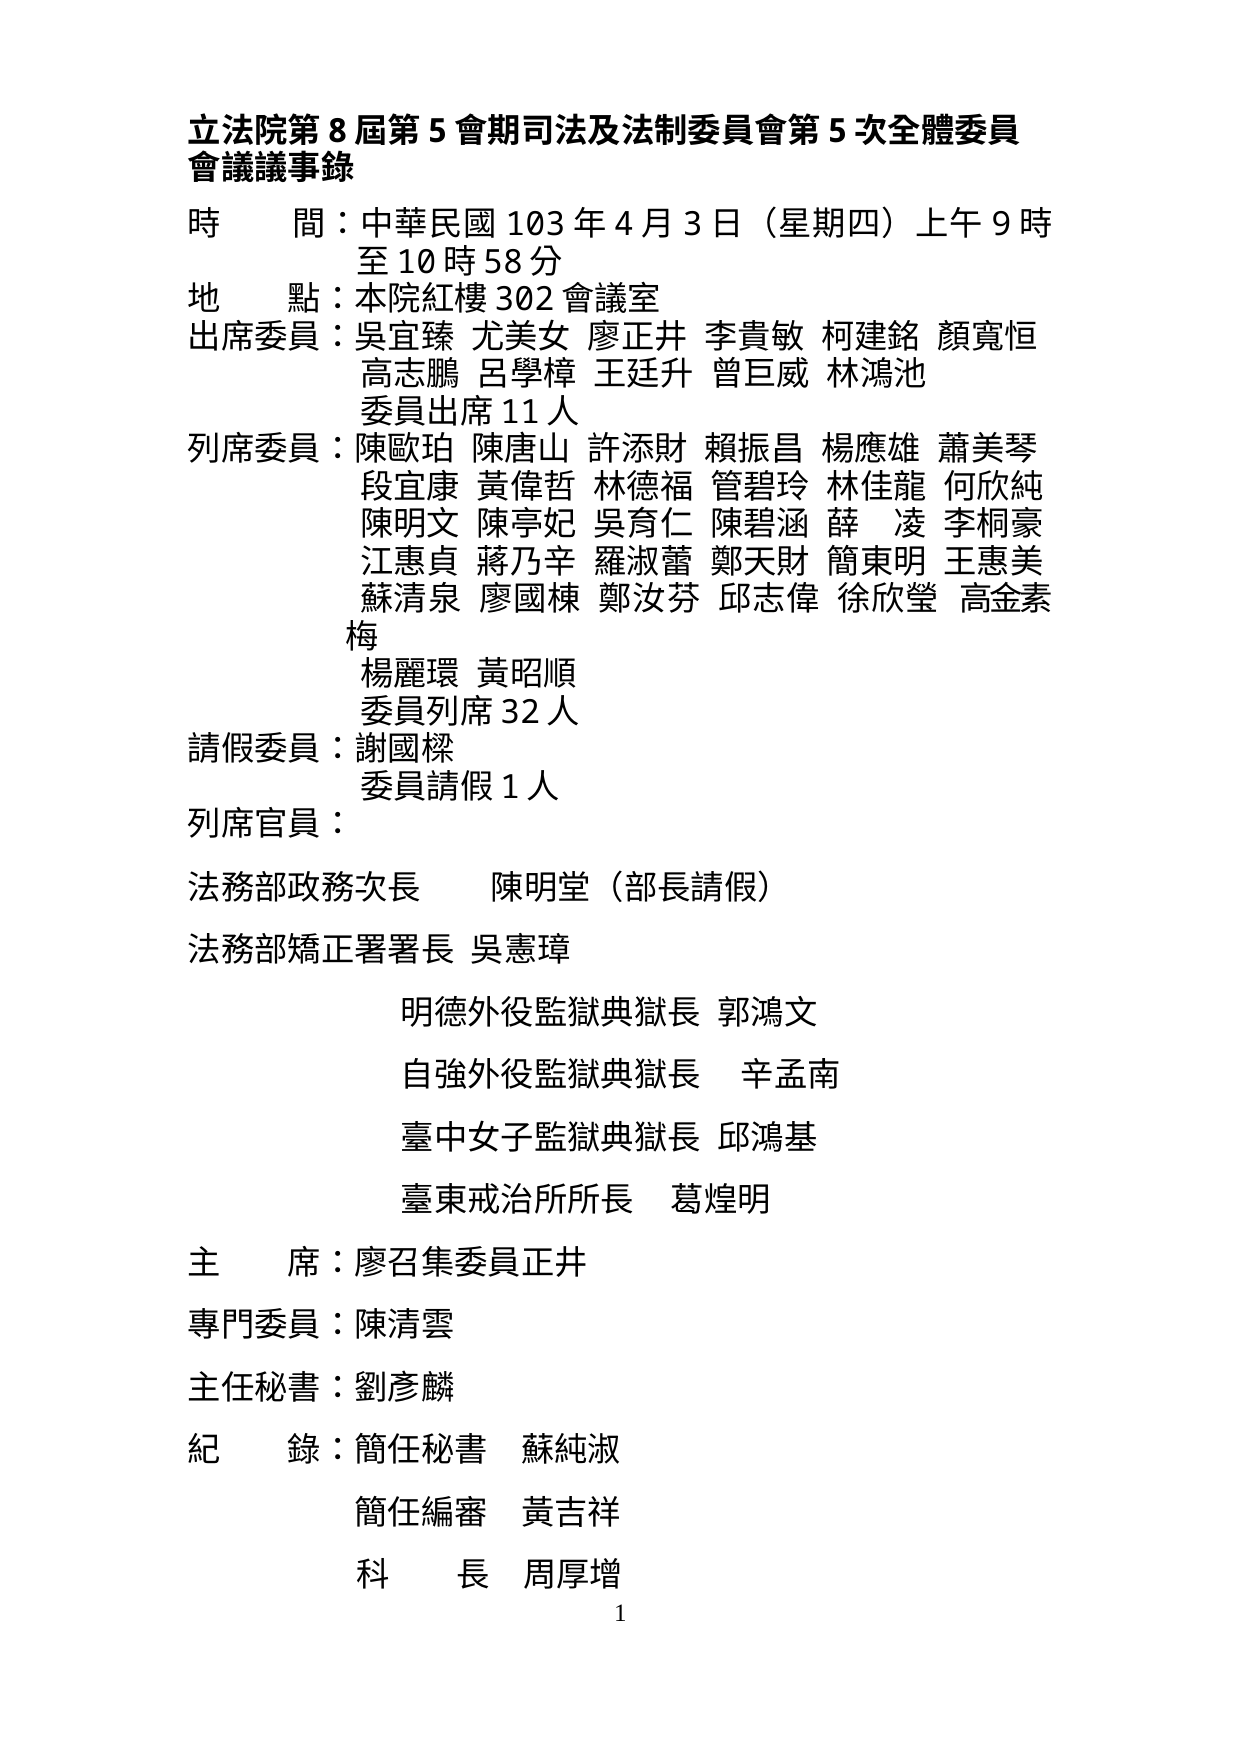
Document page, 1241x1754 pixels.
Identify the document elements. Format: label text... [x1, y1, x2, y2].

text 出席委員：吳宜臻 尤美女 廖正井 李貴敏 柯建銘 顏寬恒 [187, 318, 1053, 356]
text 陳明文 陳亭妃 吳育仁 陳碧涵 薛 凌 李桐豪 [345, 506, 1053, 543]
text 主 席：廖召集委員正井 [187, 1218, 1053, 1281]
text 明德外役監獄典獄長 郭鴻文 [187, 968, 1053, 1031]
text 簡任編審 黃吉祥 [187, 1468, 1053, 1531]
text 地 點：本院紅樓302會議室 [187, 281, 1053, 318]
text 專門委員：陳清雲 [187, 1281, 1053, 1343]
text 段宜康 黃偉哲 林德福 管碧玲 林佳龍 何欣純 [345, 468, 1053, 506]
text 請假委員：謝國樑 [187, 731, 1053, 768]
text 立法院第8屆第5會期司法及法制委員會第5次全體委員會議議事錄 [187, 112, 1053, 187]
text 科 長 周厚增 [187, 1531, 1053, 1593]
text 主任秘書：劉彥麟 [187, 1343, 1053, 1406]
text 自強外役監獄典獄長 辛孟南 [187, 1031, 1053, 1093]
text 時 間：中華民國103年4月3日（星期四）上午9時至10時58分 [187, 206, 1053, 281]
text 臺中女子監獄典獄長 邱鴻基 [187, 1093, 1053, 1156]
text 列席官員： [187, 806, 1053, 843]
text 委員列席32人 [345, 693, 1053, 731]
text 高志鵬 呂學樟 王廷升 曾巨威 林鴻池 [345, 356, 1053, 393]
text 委員請假1人 [345, 768, 1053, 806]
text 法務部矯正署署長 吳憲璋 [187, 906, 1053, 968]
text 蘇清泉 廖國棟 鄭汝芬 邱志偉 徐欣瑩 高金素梅 [345, 581, 1053, 656]
text 江惠貞 蔣乃辛 羅淑蕾 鄭天財 簡東明 王惠美 [345, 543, 1053, 581]
text 列席委員：陳歐珀 陳唐山 許添財 賴振昌 楊應雄 蕭美琴 [187, 431, 1053, 468]
text 紀 錄：簡任秘書 蘇純淑 [187, 1406, 1053, 1468]
text 法務部政務次長 陳明堂（部長請假） [187, 843, 1053, 906]
text 楊麗環 黃昭順 [345, 656, 1053, 693]
text 委員出席11人 [345, 393, 1053, 431]
text 臺東戒治所所長 葛煌明 [187, 1156, 1053, 1218]
